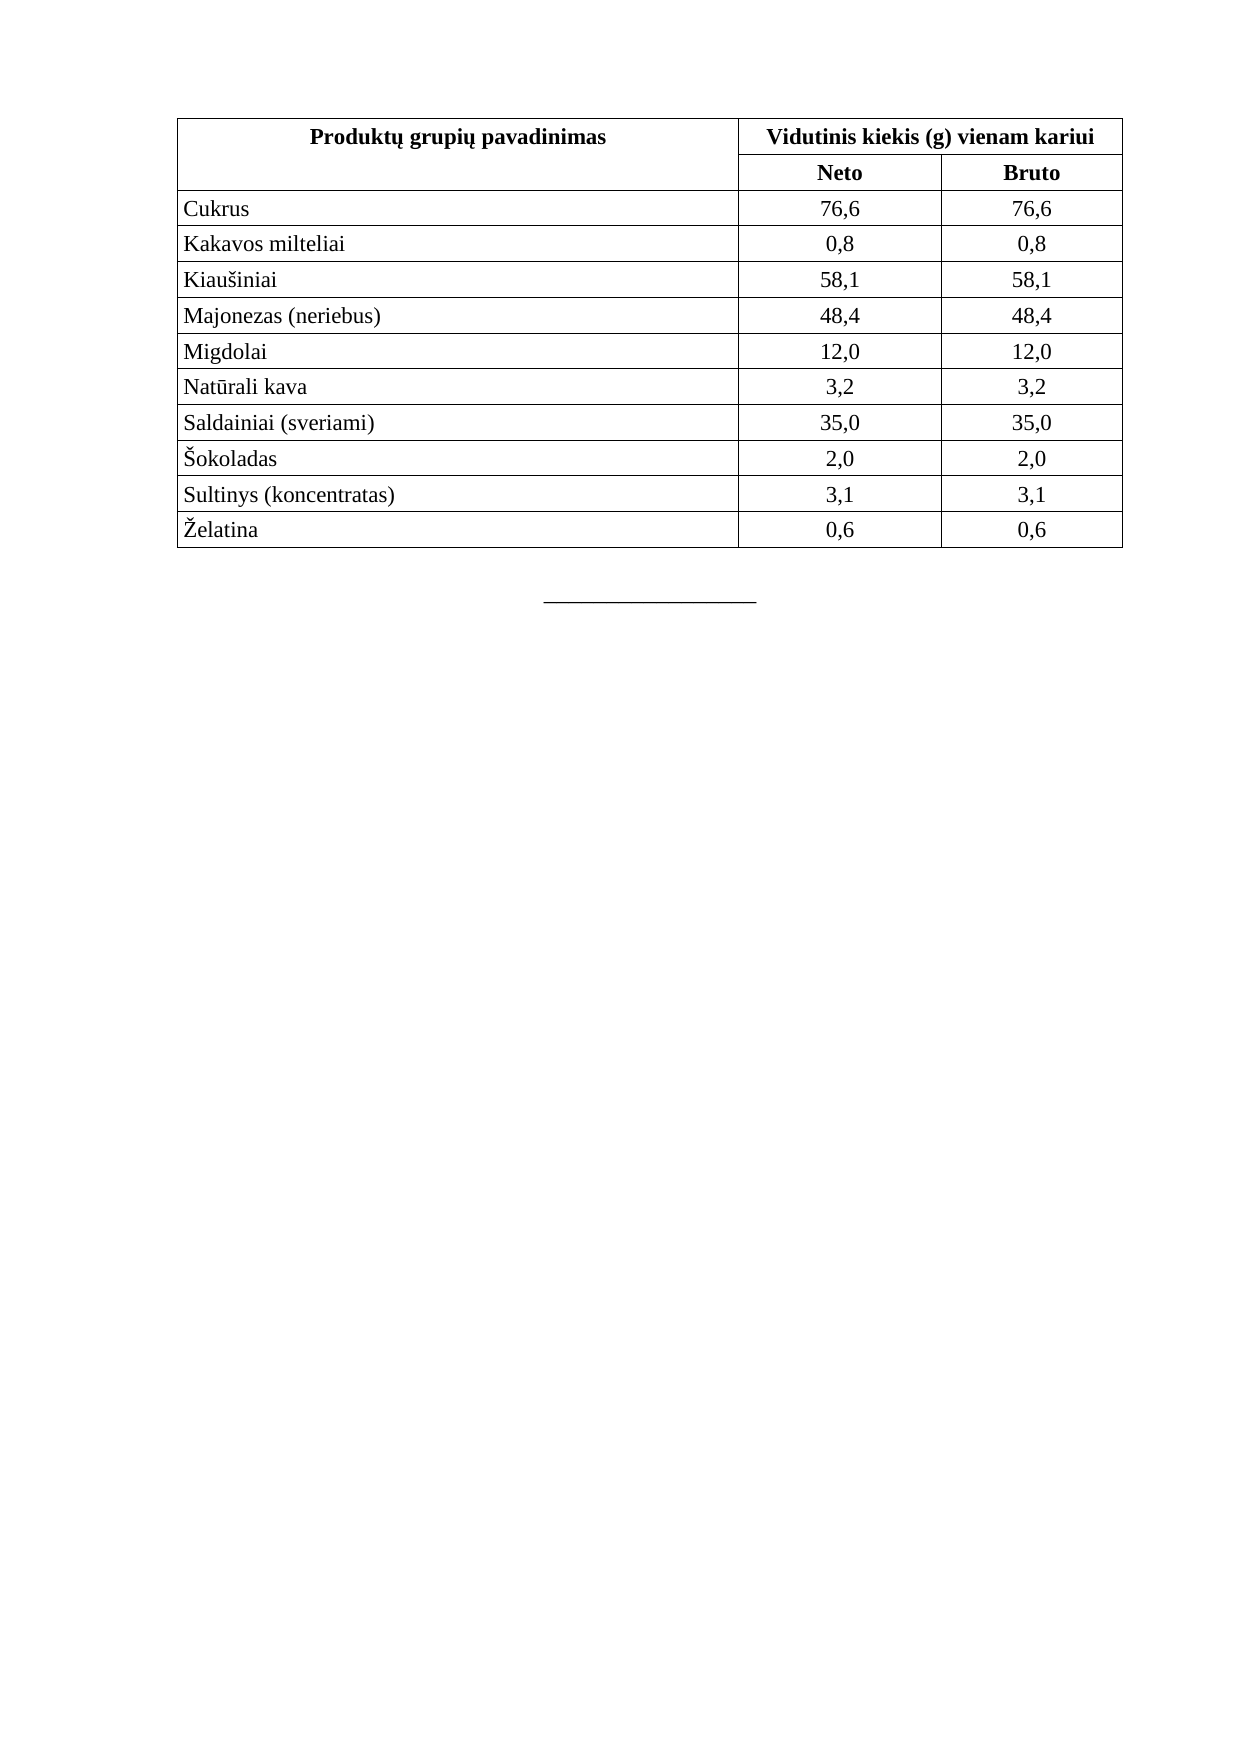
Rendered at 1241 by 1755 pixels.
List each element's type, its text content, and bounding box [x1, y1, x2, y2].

table_cell 3,1 [739, 476, 941, 511]
table_header Produktų grupių pavadinimas [178, 119, 738, 189]
table_cell 12,0 [942, 334, 1122, 368]
table_cell 48,4 [942, 298, 1122, 332]
table_cell 3,1 [942, 476, 1122, 511]
table_cell Saldainiai (sveriami) [178, 405, 738, 440]
table_cell 35,0 [739, 405, 941, 440]
table_cell Migdolai [178, 334, 738, 368]
table_cell 48,4 [739, 298, 941, 332]
table_cell 2,0 [739, 441, 941, 475]
table_cell 2,0 [942, 441, 1122, 475]
table_cell Želatina [178, 512, 738, 547]
table_cell Cukrus [178, 191, 738, 225]
table_cell 0,6 [942, 512, 1122, 547]
table_cell Majonezas (neriebus) [178, 298, 738, 332]
table_cell 76,6 [739, 191, 941, 225]
table_cell 0,6 [739, 512, 941, 547]
table_cell 3,2 [739, 369, 941, 404]
table_cell Sultinys (koncentratas) [178, 476, 738, 511]
table_header Vidutinis kiekis (g) vienam kariui [739, 119, 1122, 154]
table_cell 3,2 [942, 369, 1122, 404]
text _________________ [177, 577, 1122, 605]
table_cell Šokoladas [178, 441, 738, 475]
table_cell 76,6 [942, 191, 1122, 225]
table_cell 58,1 [942, 262, 1122, 297]
table_cell Kakavos milteliai [178, 226, 738, 261]
table_cell 58,1 [739, 262, 941, 297]
table_cell 12,0 [739, 334, 941, 368]
table_cell Neto [739, 155, 941, 189]
table_cell 0,8 [942, 226, 1122, 261]
table_cell Natūrali kava [178, 369, 738, 404]
table_cell 35,0 [942, 405, 1122, 440]
table_cell Bruto [942, 155, 1122, 189]
table_cell 0,8 [739, 226, 941, 261]
table_cell Kiaušiniai [178, 262, 738, 297]
